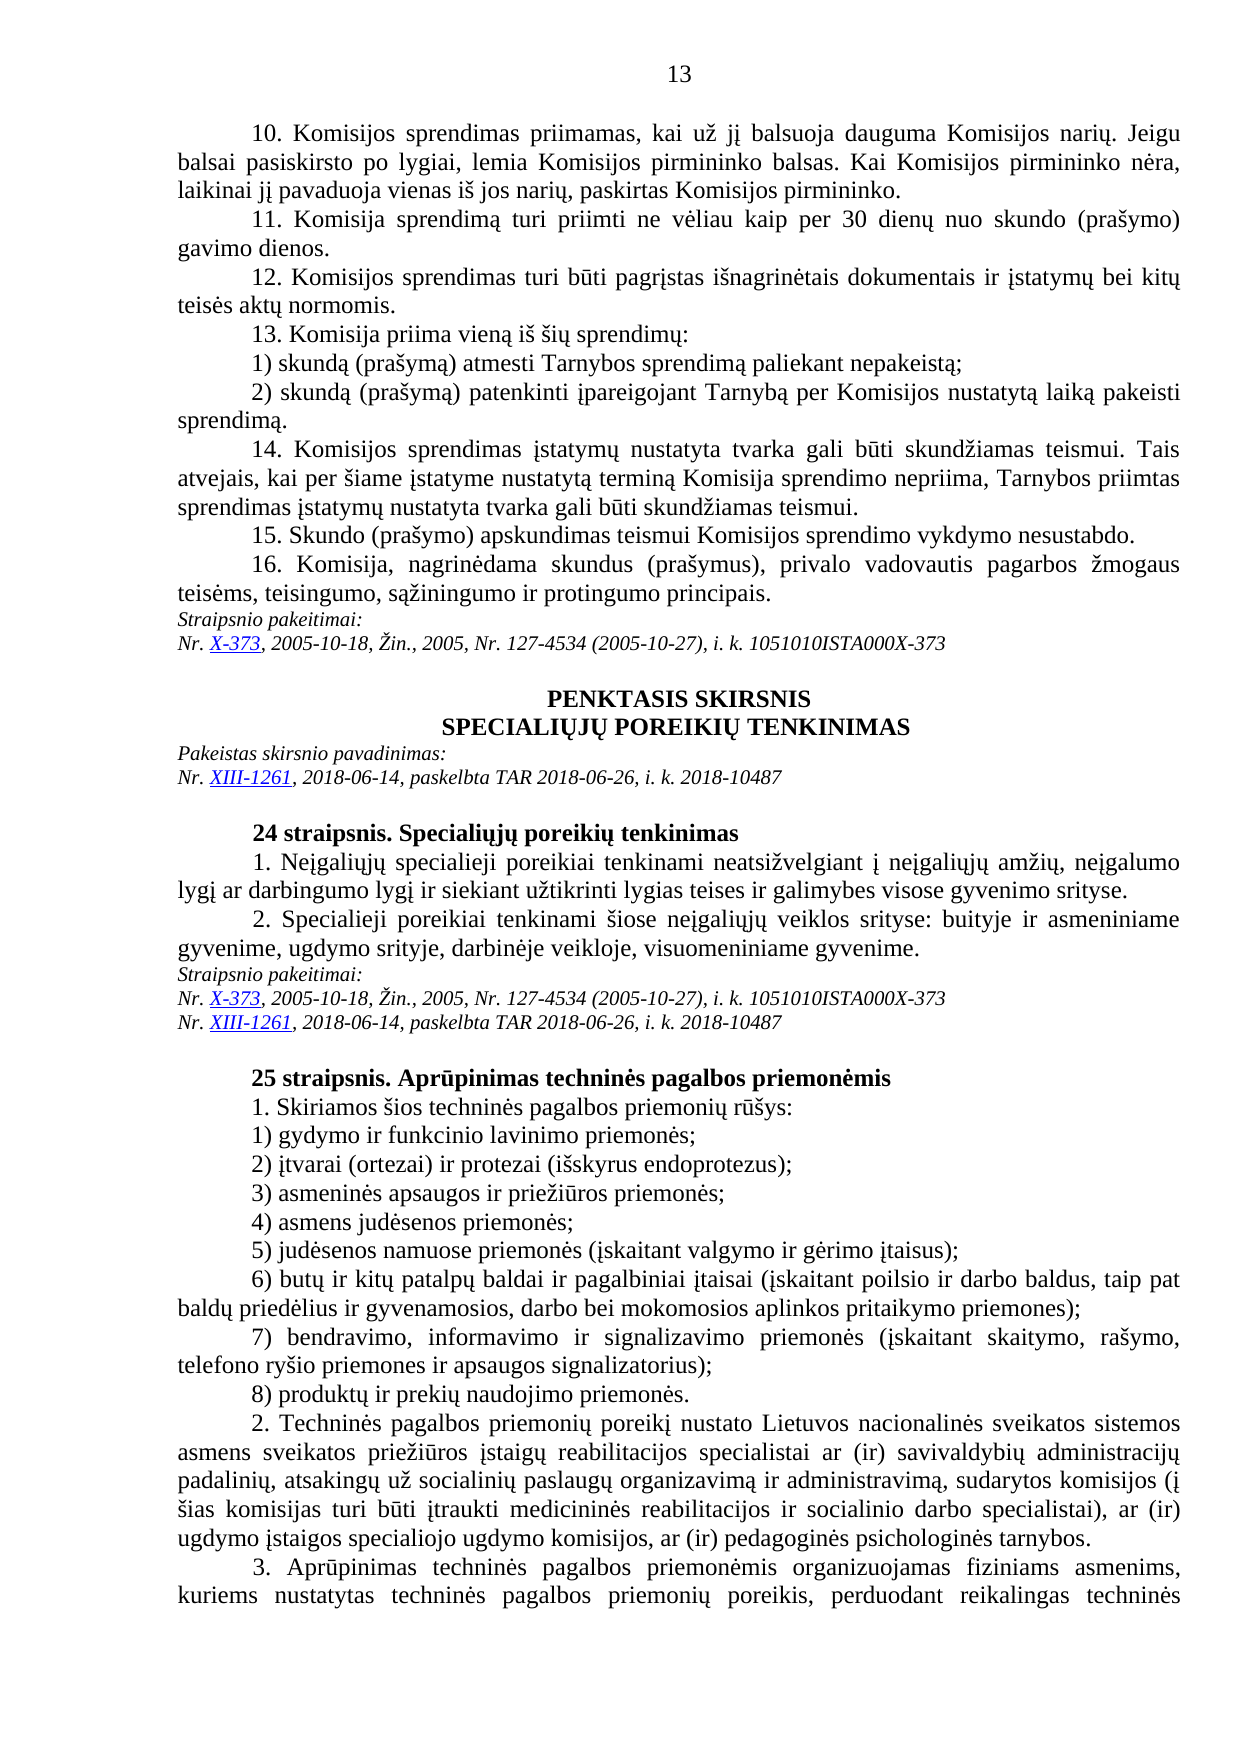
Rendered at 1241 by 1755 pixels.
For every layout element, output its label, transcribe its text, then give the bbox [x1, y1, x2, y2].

text 25 straipsnis. Aprūpinimas techninės pagalbos priemonėmis [177, 1063, 1181, 1092]
text 6) butų ir kitų patalpų baldai ir pagalbiniai įtaisai (įskaitant poilsio ir darbo baldus, taip pat baldų priedėlius ir gyvenamosios, darbo bei mokomosios aplinkos pritaikymo priemones); [177, 1264, 1181, 1322]
text 1. Neįgaliųjų specialieji poreikiai tenkinami neatsižvelgiant į neįgaliųjų amžių, neįgalumo lygį ar darbingumo lygį ir siekiant užtikrinti lygias teises ir galimybes visose gyvenimo srityse. [177, 847, 1181, 904]
text 2. Techninės pagalbos priemonių poreikį nustato Lietuvos nacionalinės sveikatos sistemos asmens sveikatos priežiūros įstaigų reabilitacijos specialistai ar (ir) savivaldybių administracijų padalinių, atsakingų už socialinių paslaugų organizavimą ir administravimą, sudarytos komisijos (į šias komisijas turi būti įtraukti medicininės reabilitacijos ir socialinio darbo specialistai), ar (ir) ugdymo įstaigos specialiojo ugdymo komisijos, ar (ir) pedagoginės psichologinės tarnybos. [177, 1408, 1181, 1552]
text Straipsnio pakeitimai: [177, 962, 1181, 986]
text 2. Specialieji poreikiai tenkinami šiose neįgaliųjų veiklos srityse: buityje ir asmeniniame gyvenime, ugdymo srityje, darbinėje veikloje, visuomeniniame gyvenime. [177, 904, 1181, 962]
text 13. Komisija priima vieną iš šių sprendimų: [177, 319, 1181, 348]
text 10. Komisijos sprendimas priimamas, kai už jį balsuoja dauguma Komisijos narių. Jeigu balsai pasiskirsto po lygiai, lemia Komisijos pirmininko balsas. Kai Komisijos pirmininko nėra, laikinai jį pavaduoja vienas iš jos narių, paskirtas Komisijos pirmininko. [177, 118, 1181, 204]
text 7) bendravimo, informavimo ir signalizavimo priemonės (įskaitant skaitymo, rašymo, telefono ryšio priemones ir apsaugos signalizatorius); [177, 1322, 1181, 1379]
text 24 straipsnis. Specialiųjų poreikių tenkinimas [177, 818, 1181, 847]
text 14. Komisijos sprendimas įstatymų nustatyta tvarka gali būti skundžiamas teismui. Tais atvejais, kai per šiame įstatyme nustatytą terminą Komisija sprendimo nepriima, Tarnybos priimtas sprendimas įstatymų nustatyta tvarka gali būti skundžiamas teismui. [177, 434, 1181, 521]
text PENKTASIS SKIRSNIS [177, 684, 1181, 712]
text 5) judėsenos namuose priemonės (įskaitant valgymo ir gėrimo įtaisus); [177, 1235, 1181, 1264]
text Pakeistas skirsnio pavadinimas: [177, 741, 1181, 765]
text 8) produktų ir prekių naudojimo priemonės. [177, 1379, 1181, 1408]
text Nr. XIII-1261, 2018-06-14, paskelbta TAR 2018-06-26, i. k. 2018-10487 [177, 1010, 1181, 1034]
text 16. Komisija, nagrinėdama skundus (prašymus), privalo vadovautis pagarbos žmogaus teisėms, teisingumo, sąžiningumo ir protingumo principais. [177, 549, 1181, 607]
text 11. Komisija sprendimą turi priimti ne vėliau kaip per 30 dienų nuo skundo (prašymo) gavimo dienos. [177, 204, 1181, 262]
text Nr. XIII-1261, 2018-06-14, paskelbta TAR 2018-06-26, i. k. 2018-10487 [177, 765, 1181, 789]
text 15. Skundo (prašymo) apskundimas teismui Komisijos sprendimo vykdymo nesustabdo. [177, 521, 1181, 549]
text 3) asmeninės apsaugos ir priežiūros priemonės; [177, 1178, 1181, 1207]
text 4) asmens judėsenos priemonės; [177, 1207, 1181, 1235]
text SPECIALIŲJŲ POREIKIŲ TENKINIMAS [177, 712, 1181, 741]
text 1) gydymo ir funkcinio lavinimo priemonės; [177, 1120, 1181, 1149]
text 2) skundą (prašymą) patenkinti įpareigojant Tarnybą per Komisijos nustatytą laiką pakeisti sprendimą. [177, 377, 1181, 434]
text 2) įtvarai (ortezai) ir protezai (išskyrus endoprotezus); [177, 1149, 1181, 1178]
text Nr. X-373, 2005-10-18, Žin., 2005, Nr. 127-4534 (2005-10-27), i. k. 1051010ISTA000X-373 [177, 986, 1181, 1010]
text 3. Aprūpinimas techninės pagalbos priemonėmis organizuojamas fiziniams asmenims, kuriems nustatytas techninės pagalbos priemonių poreikis, perduodant reikalingas techninės [177, 1552, 1181, 1609]
text 1) skundą (prašymą) atmesti Tarnybos sprendimą paliekant nepakeistą; [177, 348, 1181, 377]
text Straipsnio pakeitimai: [177, 607, 1181, 631]
text 12. Komisijos sprendimas turi būti pagrįstas išnagrinėtais dokumentais ir įstatymų bei kitų teisės aktų normomis. [177, 262, 1181, 319]
text Nr. X-373, 2005-10-18, Žin., 2005, Nr. 127-4534 (2005-10-27), i. k. 1051010ISTA000X-373 [177, 631, 1181, 655]
text 1. Skiriamos šios techninės pagalbos priemonių rūšys: [177, 1092, 1181, 1120]
